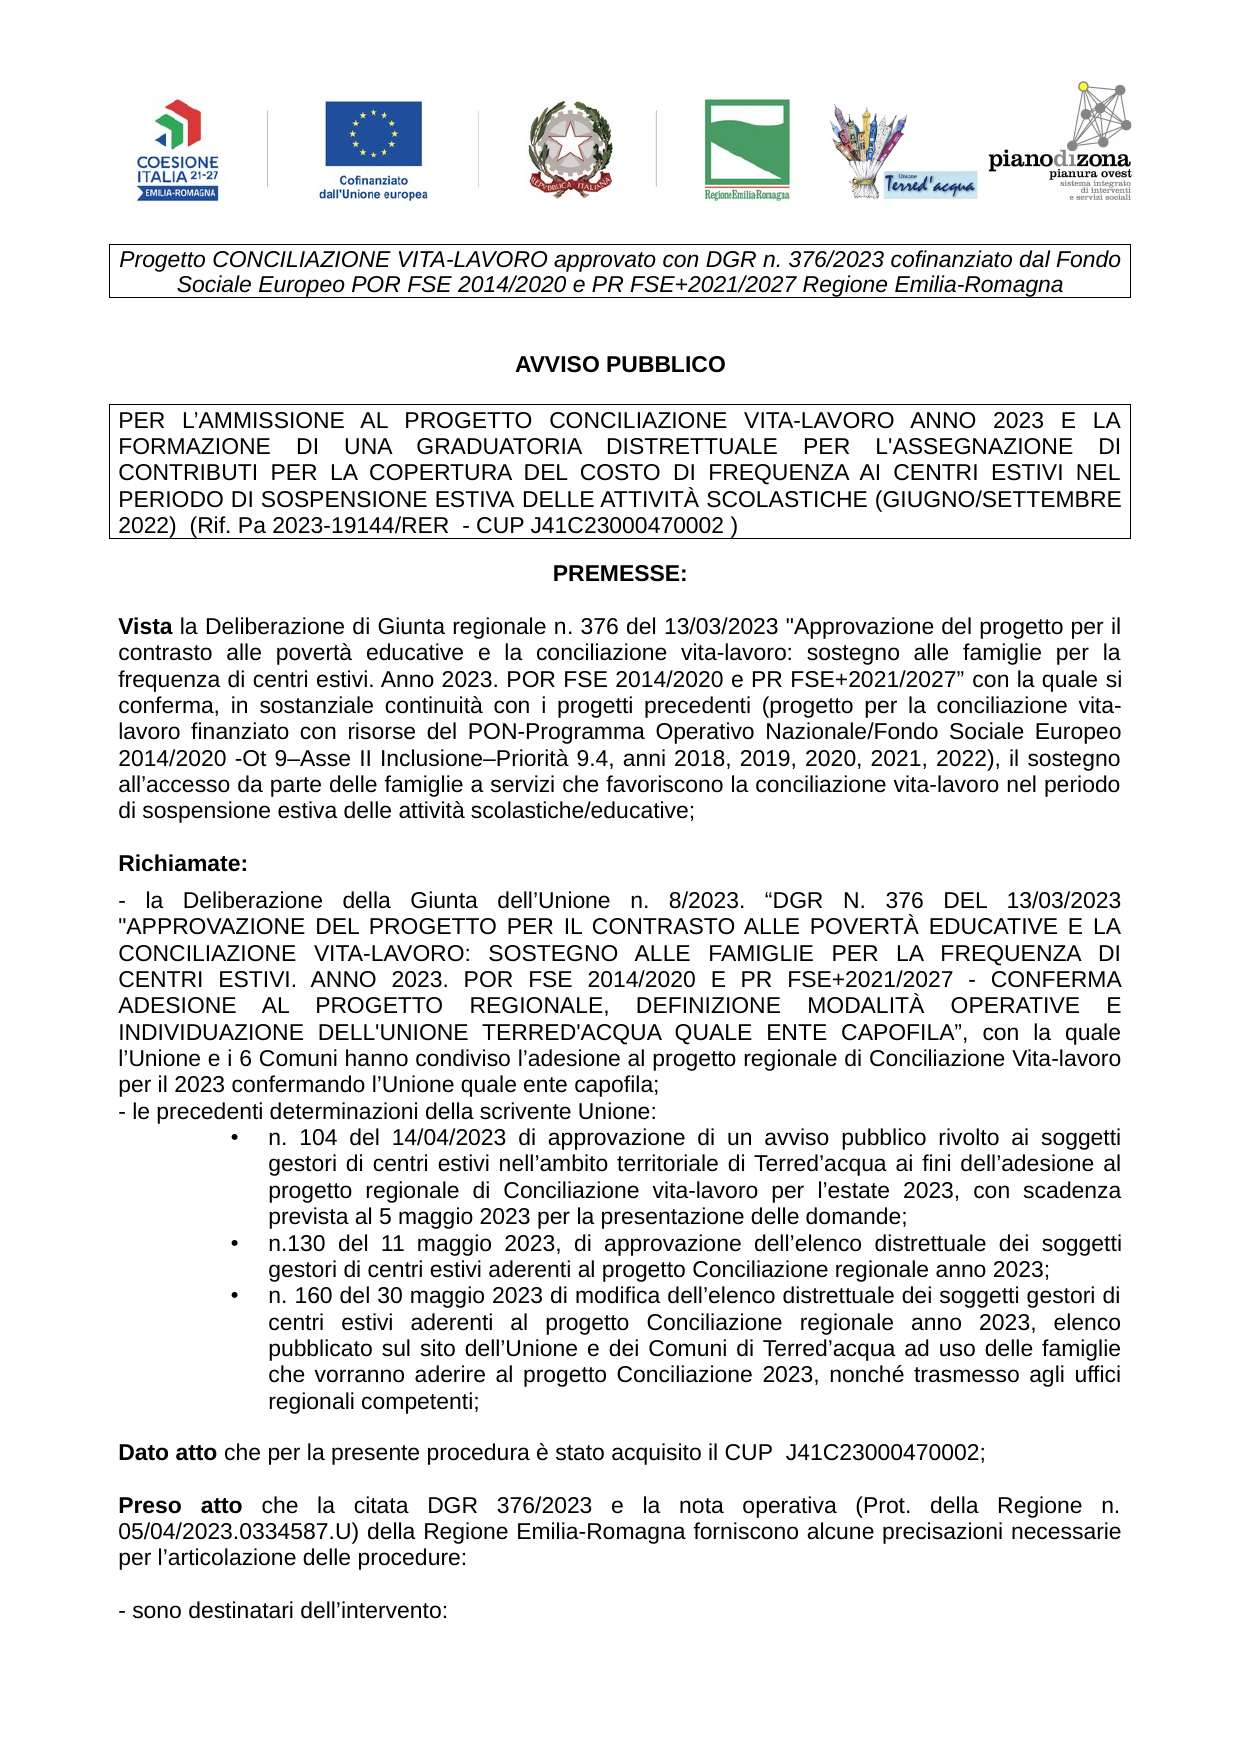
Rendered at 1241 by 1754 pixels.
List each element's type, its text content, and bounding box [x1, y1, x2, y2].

picture [988, 81, 1132, 200]
text Preso atto che la citata DGR 376/2023 e la nota operativa (Prot. della Regione n. 05/04/2023.0334587.U) della Regione Emilia-Romagna forniscono alcune precisazioni necessarie per l’articolazione delle procedure: [118, 1492, 1122, 1571]
list n.130 del 11 maggio 2023, di approvazione dell’elenco distrettuale dei soggetti gestori di centri estivi aderenti al progetto Conciliazione regionale anno 2023; [231, 1229, 1122, 1282]
text Richiamate: [118, 850, 1122, 876]
picture [828, 102, 980, 205]
text PREMESSE: [118, 560, 1122, 587]
picture [108, 80, 822, 218]
text Vista la Deliberazione di Giunta regionale n. 376 del 13/03/2023 "Approvazione del progetto per il contrasto alle povertà educative e la conciliazione vita-lavoro: sostegno alle famiglie per la frequenza di centri estivi. Anno 2023. POR FSE 2014/2020 e PR FSE+2021/2027” con la quale si conferma, in sostanziale continuità con i progetti precedenti (progetto per la conciliazione vita-lavoro finanziato con risorse del PON-Programma Operativo Nazionale/Fondo Sociale Europeo 2014/2020 -Ot 9–Asse II Inclusione–Priorità 9.4, anni 2018, 2019, 2020, 2021, 2022), il sostegno all’accesso da parte delle famiglie a servizi che favoriscono la conciliazione vita-lavoro nel periodo di sospensione estiva delle attività scolastiche/educative; [118, 613, 1122, 824]
text - la Deliberazione della Giunta dell’Unione n. 8/2023. “DGR N. 376 DEL 13/03/2023 "APPROVAZIONE DEL PROGETTO PER IL CONTRASTO ALLE POVERTÀ EDUCATIVE E LA CONCILIAZIONE VITA-LAVORO: SOSTEGNO ALLE FAMIGLIE PER LA FREQUENZA DI CENTRI ESTIVI. ANNO 2023. POR FSE 2014/2020 E PR FSE+2021/2027 - CONFERMA ADESIONE AL PROGETTO REGIONALE, DEFINIZIONE MODALITÀ OPERATIVE E INDIVIDUAZIONE DELL'UNIONE TERRED'ACQUA QUALE ENTE CAPOFILA”, con la quale l’Unione e i 6 Comuni hanno condiviso l’adesione al progetto regionale di Conciliazione Vita-lavoro per il 2023 confermando l’Unione quale ente capofila; [118, 887, 1122, 1098]
text PER L’AMMISSIONE AL PROGETTO CONCILIAZIONE VITA-LAVORO ANNO 2023 E LA FORMAZIONE DI UNA GRADUATORIA DISTRETTUALE PER L'ASSEGNAZIONE DI CONTRIBUTI PER LA COPERTURA DEL COSTO DI FREQUENZA AI CENTRI ESTIVI NEL PERIODO DI SOSPENSIONE ESTIVA DELLE ATTIVITÀ SCOLASTICHE (GIUGNO/SETTEMBRE 2022) (Rif. Pa 2023-19144/RER - CUP J41C23000470002 ) [110, 405, 1130, 538]
list n. 160 del 30 maggio 2023 di modifica dell’elenco distrettuale dei soggetti gestori di centri estivi aderenti al progetto Conciliazione regionale anno 2023, elenco pubblicato sul sito dell’Unione e dei Comuni di Terred’acqua ad uso delle famiglie che vorranno aderire al progetto Conciliazione 2023, nonché trasmesso agli uffici regionali competenti; [231, 1282, 1122, 1414]
text AVVISO PUBBLICO [118, 351, 1122, 377]
text - le precedenti determinazioni della scrivente Unione: [118, 1098, 1122, 1124]
text Dato atto che per la presente procedura è stato acquisito il CUP J41C23000470002; [118, 1440, 1122, 1465]
text - sono destinatari dell’intervento: [118, 1597, 1122, 1623]
list n. 104 del 14/04/2023 di approvazione di un avviso pubblico rivolto ai soggetti gestori di centri estivi nell’ambito territoriale di Terred’acqua ai fini dell’adesione al progetto regionale di Conciliazione vita-lavoro per l’estate 2023, con scadenza prevista al 5 maggio 2023 per la presentazione delle domande; [231, 1124, 1122, 1229]
text Progetto CONCILIAZIONE VITA-LAVORO approvato con DGR n. 376/2023 cofinanziato dal Fondo Sociale Europeo POR FSE 2014/2020 e PR FSE+2021/2027 Regione Emilia-Romagna [110, 245, 1130, 297]
